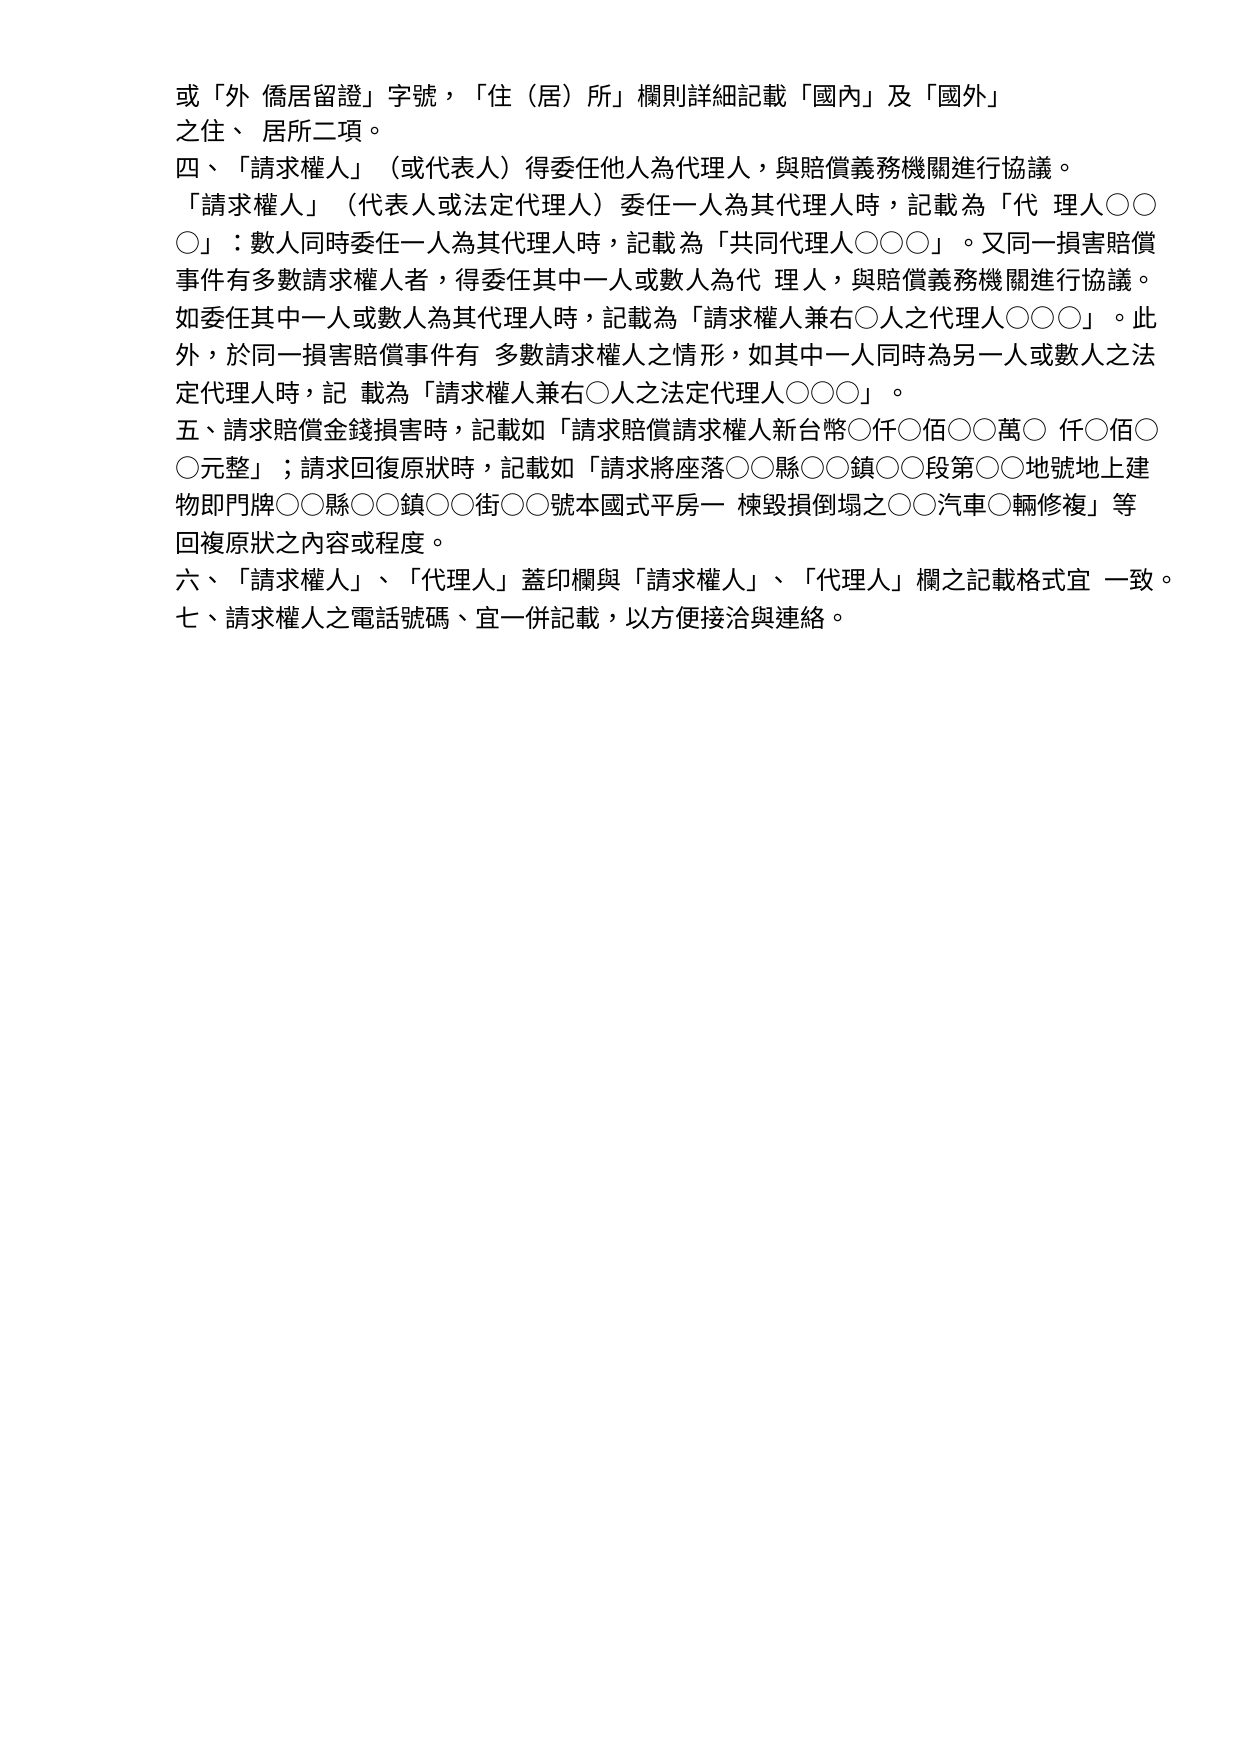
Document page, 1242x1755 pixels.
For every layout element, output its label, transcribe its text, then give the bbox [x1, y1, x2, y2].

text 四、「請求權人」（或代表人）得委任他人為代理人，與賠償義務機關進行協議。 [175, 147, 1171, 182]
text 七、請求權人之電話號碼、宜一併記載，以方便接洽與連絡。 [175, 597, 1171, 632]
text 或「外 僑居留證」字號，「住（居）所」欄則詳細記載「國內」及「國外」之住、 居所二項。 [175, 77, 1036, 147]
text 「請求權人」（代表人或法定代理人）委任一人為其代理人時，記載為「代 理人○○○」：數人同時委任一人為其代理人時，記載為「共同代理人○○○」。又同一損害賠償事件有多數請求權人者，得委任其中一人或數人為代 理人，與賠償義務機關進行協議。如委任其中一人或數人為其代理人時，記載為「請求權人兼右○人之代理人○○○」。此外，於同一損害賠償事件有 多數請求權人之情形，如其中一人同時為另一人或數人之法定代理人時，記 載為「請求權人兼右○人之法定代理人○○○」。 [175, 184, 1158, 409]
text 五、請求賠償金錢損害時，記載如「請求賠償請求權人新台幣○仟○佰○○萬○ 仟○佰○○元整」；請求回復原狀時，記載如「請求將座落○○縣○○鎮○○段第○○地號地上建物即門牌○○縣○○鎮○○街○○號本國式平房一 楝毀損倒塌之○○汽車○輛修複」等回複原狀之內容或程度。 [175, 409, 1161, 559]
text 六、「請求權人」、「代理人」蓋印欄與「請求權人」、「代理人」欄之記載格式宜 一致。 [175, 559, 1158, 597]
